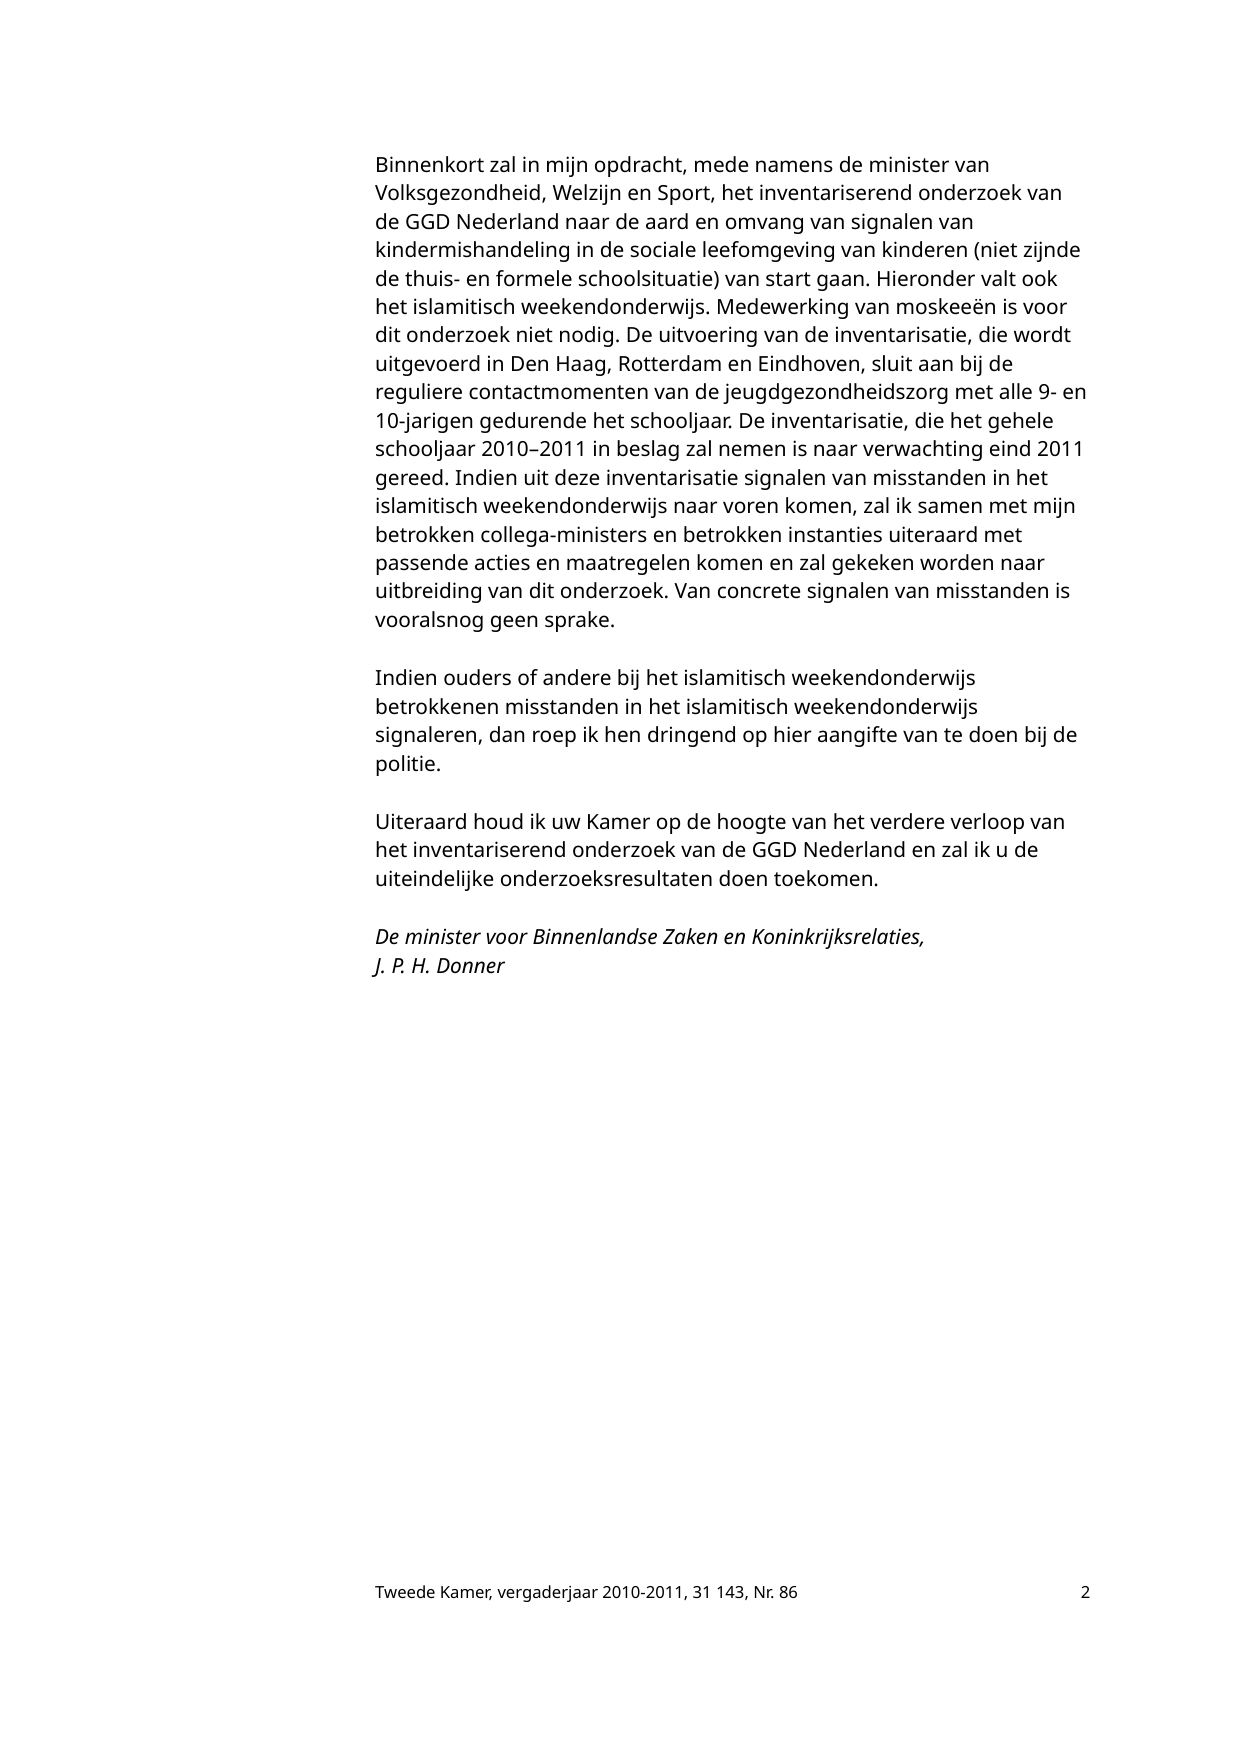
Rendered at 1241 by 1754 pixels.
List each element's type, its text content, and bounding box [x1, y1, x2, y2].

text De minister voor Binnenlandse Zaken en Koninkrijksrelaties, [375, 922, 1090, 951]
text Uiteraard houd ik uw Kamer op de hoogte van het verdere verloop van het inventariserend onderzoek van de GGD Nederland en zal ik u de uiteindelijke onderzoeksresultaten doen toekomen. [375, 807, 1090, 892]
text Indien ouders of andere bij het islamitisch weekendonderwijs betrokkenen misstanden in het islamitisch weekendonderwijs signaleren, dan roep ik hen dringend op hier aangifte van te doen bij de politie. [375, 663, 1090, 777]
text Binnenkort zal in mijn opdracht, mede namens de minister van Volksgezondheid, Welzijn en Sport, het inventariserend onderzoek van de GGD Nederland naar de aard en omvang van signalen van kindermishandeling in de sociale leefomgeving van kinderen (niet zijnde de thuis- en formele schoolsituatie) van start gaan. Hieronder valt ook het islamitisch weekendonderwijs. Medewerking van moskeeën is voor dit onderzoek niet nodig. De uitvoering van de inventarisatie, die wordt uitgevoerd in Den Haag, Rotterdam en Eindhoven, sluit aan bij de reguliere contactmomenten van de jeugdgezondheidszorg met alle 9- en 10-jarigen gedurende het schooljaar. De inventarisatie, die het gehele schooljaar 2010–2011 in beslag zal nemen is naar verwachting eind 2011 gereed. Indien uit deze inventarisatie signalen van misstanden in het islamitisch weekendonderwijs naar voren komen, zal ik samen met mijn betrokken collega-ministers en betrokken instanties uiteraard met passende acties en maatregelen komen en zal gekeken worden naar uitbreiding van dit onderzoek. Van concrete signalen van misstanden is vooralsnog geen sprake. [375, 150, 1090, 633]
text J. P. H. Donner [375, 951, 1090, 979]
